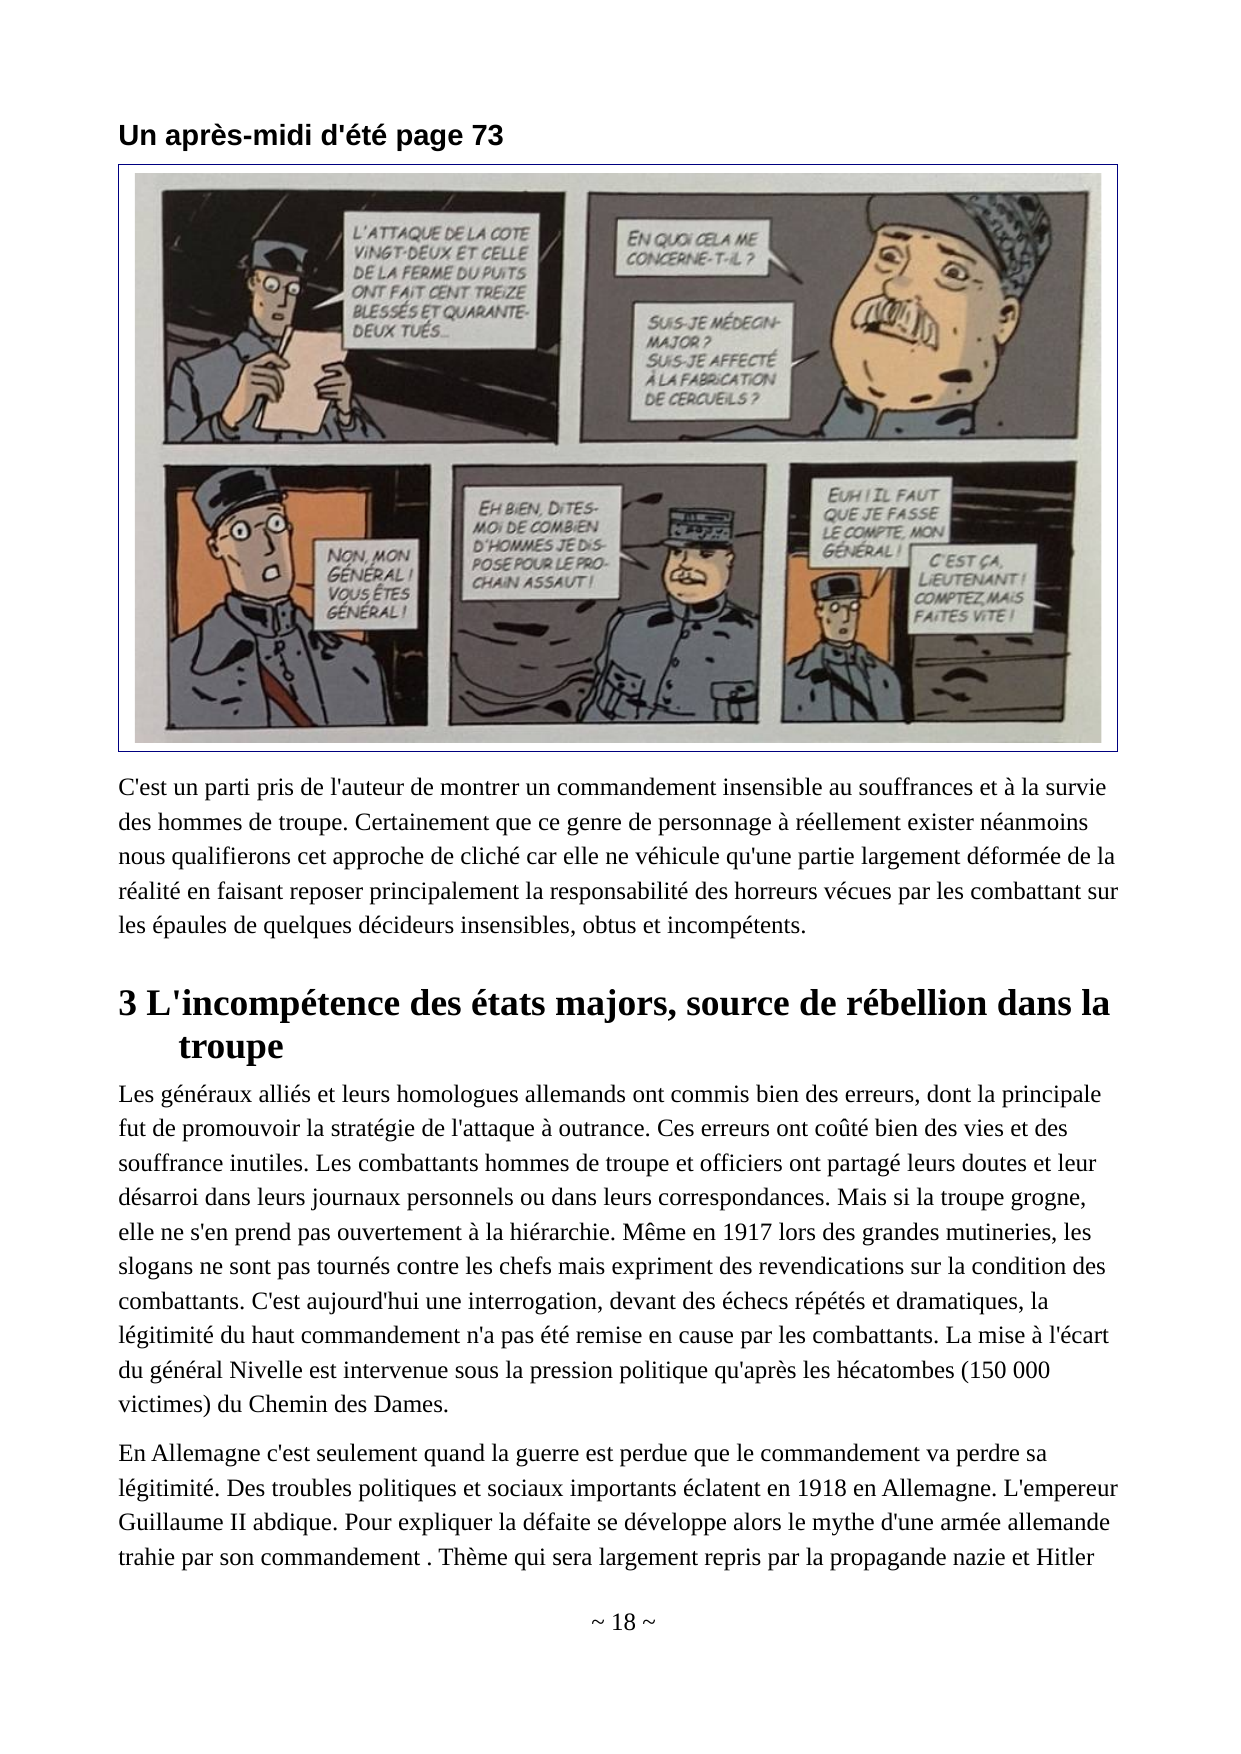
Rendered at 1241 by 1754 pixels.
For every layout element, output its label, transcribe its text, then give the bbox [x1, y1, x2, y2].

text Les généraux alliés et leurs homologues allemands ont commis bien des erreurs, dont la principale fut de promouvoir la stratégie de l'attaque à outrance. Ces erreurs ont coûté bien des vies et des souffrance inutiles. Les combattants hommes de troupe et officiers ont partagé leurs doutes et leur désarroi dans leurs journaux personnels ou dans leurs correspondances. Mais si la troupe grogne, elle ne s'en prend pas ouvertement à la hiérarchie. Même en 1917 lors des grandes mutineries, les slogans ne sont pas tournés contre les chefs mais expriment des revendications sur la condition des combattants. C'est aujourd'hui une interrogation, devant des échecs répétés et dramatiques, la légitimité du haut commandement n'a pas été remise en cause par les combattants. La mise à l'écart du général Nivelle est intervenue sous la pression politique qu'après les hécatombes (150 000 victimes) du Chemin des Dames. [118, 1079, 1122, 1418]
picture [134, 173, 1102, 743]
text En Allemagne c'est seulement quand la guerre est perdue que le commandement va perdre sa légitimité. Des troubles politiques et sociaux importants éclatent en 1918 en Allemagne. L'empereur Guillaume II abdique. Pour expliquer la défaite se développe alors le mythe d'une armée allemande trahie par son commandement . Thème qui sera largement repris par la propagande nazie et Hitler [118, 1438, 1122, 1571]
subtitle 3 L'incompétence des états majors, source de rébellion dans la troupe [118, 980, 1122, 1066]
subtitle Un après-midi d'été page 73 [118, 118, 1122, 152]
text C'est un parti pris de l'auteur de montrer un commandement insensible au souffrances et à la survie des hommes de troupe. Certainement que ce genre de personnage à réellement exister néanmoins nous qualifierons cet approche de cliché car elle ne véhicule qu'une partie largement déformée de la réalité en faisant reposer principalement la responsabilité des horreurs vécues par les combattant sur les épaules de quelques décideurs insensibles, obtus et incompétents. [118, 772, 1122, 939]
